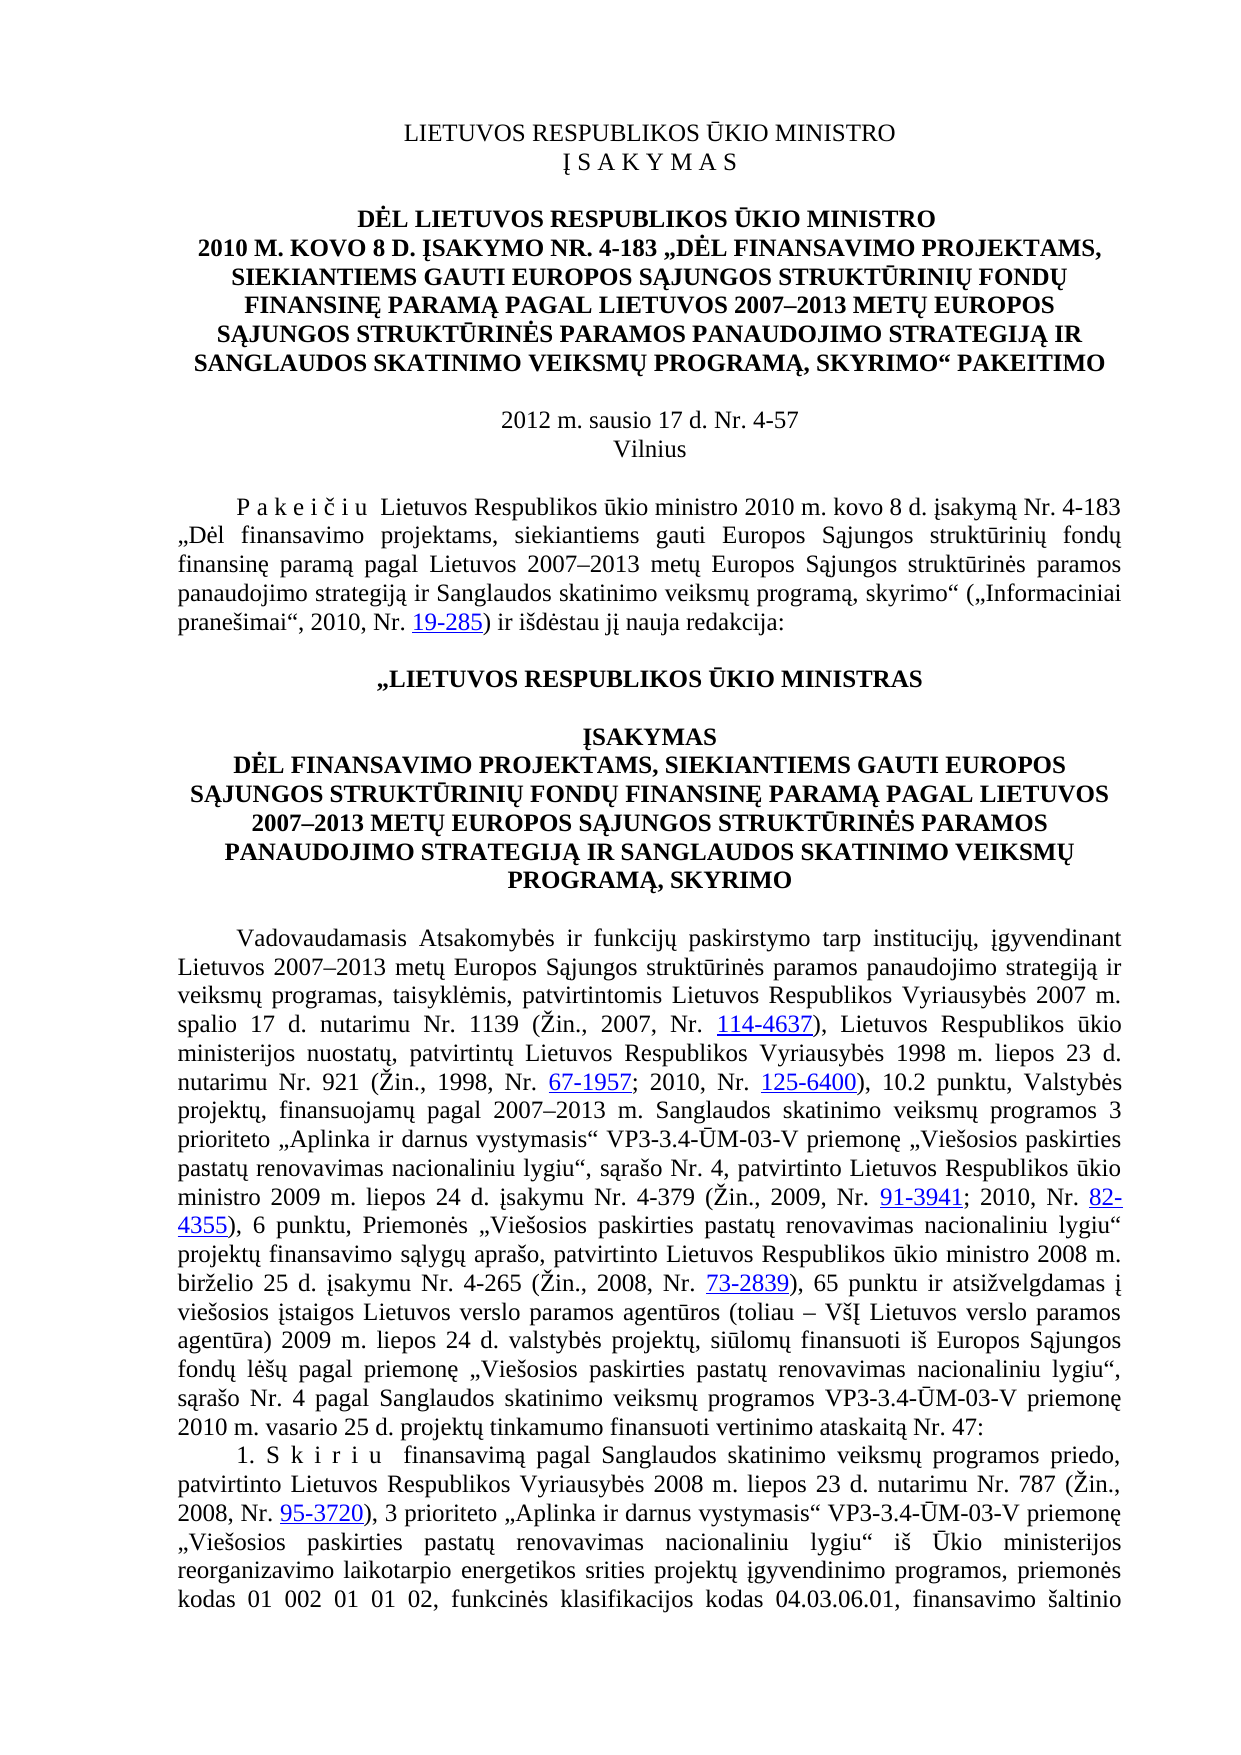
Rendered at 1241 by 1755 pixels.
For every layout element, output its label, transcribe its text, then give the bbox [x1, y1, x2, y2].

text DĖL LIETUVOS RESPUBLIKOS ŪKIO MINISTRO 2010 M. KOVO 8 D. ĮSAKYMO NR. 4-183 „DĖL FINANSAVIMO PROJEKTAMS, SIEKIANTIEMS GAUTI EUROPOS SĄJUNGOS STRUKTŪRINIŲ FONDŲ FINANSINĘ PARAMĄ PAGAL LIETUVOS 2007–2013 METŲ EUROPOS SĄJUNGOS STRUKTŪRINĖS PARAMOS PANAUDOJIMO STRATEGIJĄ IR SANGLAUDOS SKATINIMO VEIKSMŲ PROGRAMĄ, SKYRIMO“ PAKEITIMO [177, 204, 1122, 377]
text P a k e i č i u Lietuvos Respublikos ūkio ministro 2010 m. kovo 8 d. įsakymą Nr. 4-183 „Dėl finansavimo projektams, siekiantiems gauti Europos Sąjungos struktūrinių fondų finansinę paramą pagal Lietuvos 2007–2013 metų Europos Sąjungos struktūrinės paramos panaudojimo strategiją ir Sanglaudos skatinimo veiksmų programą, skyrimo“ („Informaciniai pranešimai“, 2010, Nr. 19-285) ir išdėstau jį nauja redakcija: [177, 492, 1122, 636]
text 1. S k i r i u finansavimą pagal Sanglaudos skatinimo veiksmų programos priedo, patvirtinto Lietuvos Respublikos Vyriausybės 2008 m. liepos 23 d. nutarimu Nr. 787 (Žin., 2008, Nr. 95-3720), 3 prioriteto „Aplinka ir darnus vystymasis“ VP3-3.4-ŪM-03-V priemonę „Viešosios paskirties pastatų renovavimas nacionaliniu lygiu“ iš Ūkio ministerijos reorganizavimo laikotarpio energetikos srities projektų įgyvendinimo programos, priemonės kodas 01 002 01 01 02, funkcinės klasifikacijos kodas 04.03.06.01, finansavimo šaltinio [177, 1441, 1122, 1613]
text DĖL FINANSAVIMO PROJEKTAMS, SIEKIANTIEMS GAUTI EUROPOS SĄJUNGOS STRUKTŪRINIŲ FONDŲ FINANSINĘ PARAMĄ PAGAL LIETUVOS 2007–2013 METŲ EUROPOS SĄJUNGOS STRUKTŪRINĖS PARAMOS PANAUDOJIMO STRATEGIJĄ IR SANGLAUDOS SKATINIMO VEIKSMŲ PROGRAMĄ, SKYRIMO [177, 751, 1122, 894]
text Į S A K Y M A S [177, 147, 1122, 176]
text Vilnius [177, 434, 1122, 463]
text 2012 m. sausio 17 d. Nr. 4-57 [177, 406, 1122, 434]
text LIETUVOS RESPUBLIKOS ŪKIO MINISTRO [177, 118, 1122, 147]
text ĮSAKYMAS [177, 722, 1122, 751]
text Vadovaudamasis Atsakomybės ir funkcijų paskirstymo tarp institucijų, įgyvendinant Lietuvos 2007–2013 metų Europos Sąjungos struktūrinės paramos panaudojimo strategiją ir veiksmų programas, taisyklėmis, patvirtintomis Lietuvos Respublikos Vyriausybės 2007 m. spalio 17 d. nutarimu Nr. 1139 (Žin., 2007, Nr. 114-4637), Lietuvos Respublikos ūkio ministerijos nuostatų, patvirtintų Lietuvos Respublikos Vyriausybės 1998 m. liepos 23 d. nutarimu Nr. 921 (Žin., 1998, Nr. 67-1957; 2010, Nr. 125-6400), 10.2 punktu, Valstybės projektų, finansuojamų pagal 2007–2013 m. Sanglaudos skatinimo veiksmų programos 3 prioriteto „Aplinka ir darnus vystymasis“ VP3-3.4-ŪM-03-V priemonę „Viešosios paskirties pastatų renovavimas nacionaliniu lygiu“, sąrašo Nr. 4, patvirtinto Lietuvos Respublikos ūkio ministro 2009 m. liepos 24 d. įsakymu Nr. 4-379 (Žin., 2009, Nr. 91-3941; 2010, Nr. 82-4355), 6 punktu, Priemonės „Viešosios paskirties pastatų renovavimas nacionaliniu lygiu“ projektų finansavimo sąlygų aprašo, patvirtinto Lietuvos Respublikos ūkio ministro 2008 m. birželio 25 d. įsakymu Nr. 4-265 (Žin., 2008, Nr. 73-2839), 65 punktu ir atsižvelgdamas į viešosios įstaigos Lietuvos verslo paramos agentūros (toliau – VšĮ Lietuvos verslo paramos agentūra) 2009 m. liepos 24 d. valstybės projektų, siūlomų finansuoti iš Europos Sąjungos fondų lėšų pagal priemonę „Viešosios paskirties pastatų renovavimas nacionaliniu lygiu“, sąrašo Nr. 4 pagal Sanglaudos skatinimo veiksmų programos VP3-3.4-ŪM-03-V priemonę 2010 m. vasario 25 d. projektų tinkamumo finansuoti vertinimo ataskaitą Nr. 47: [177, 923, 1122, 1441]
text „LIETUVOS RESPUBLIKOS ŪKIO MINISTRAS [177, 664, 1122, 693]
